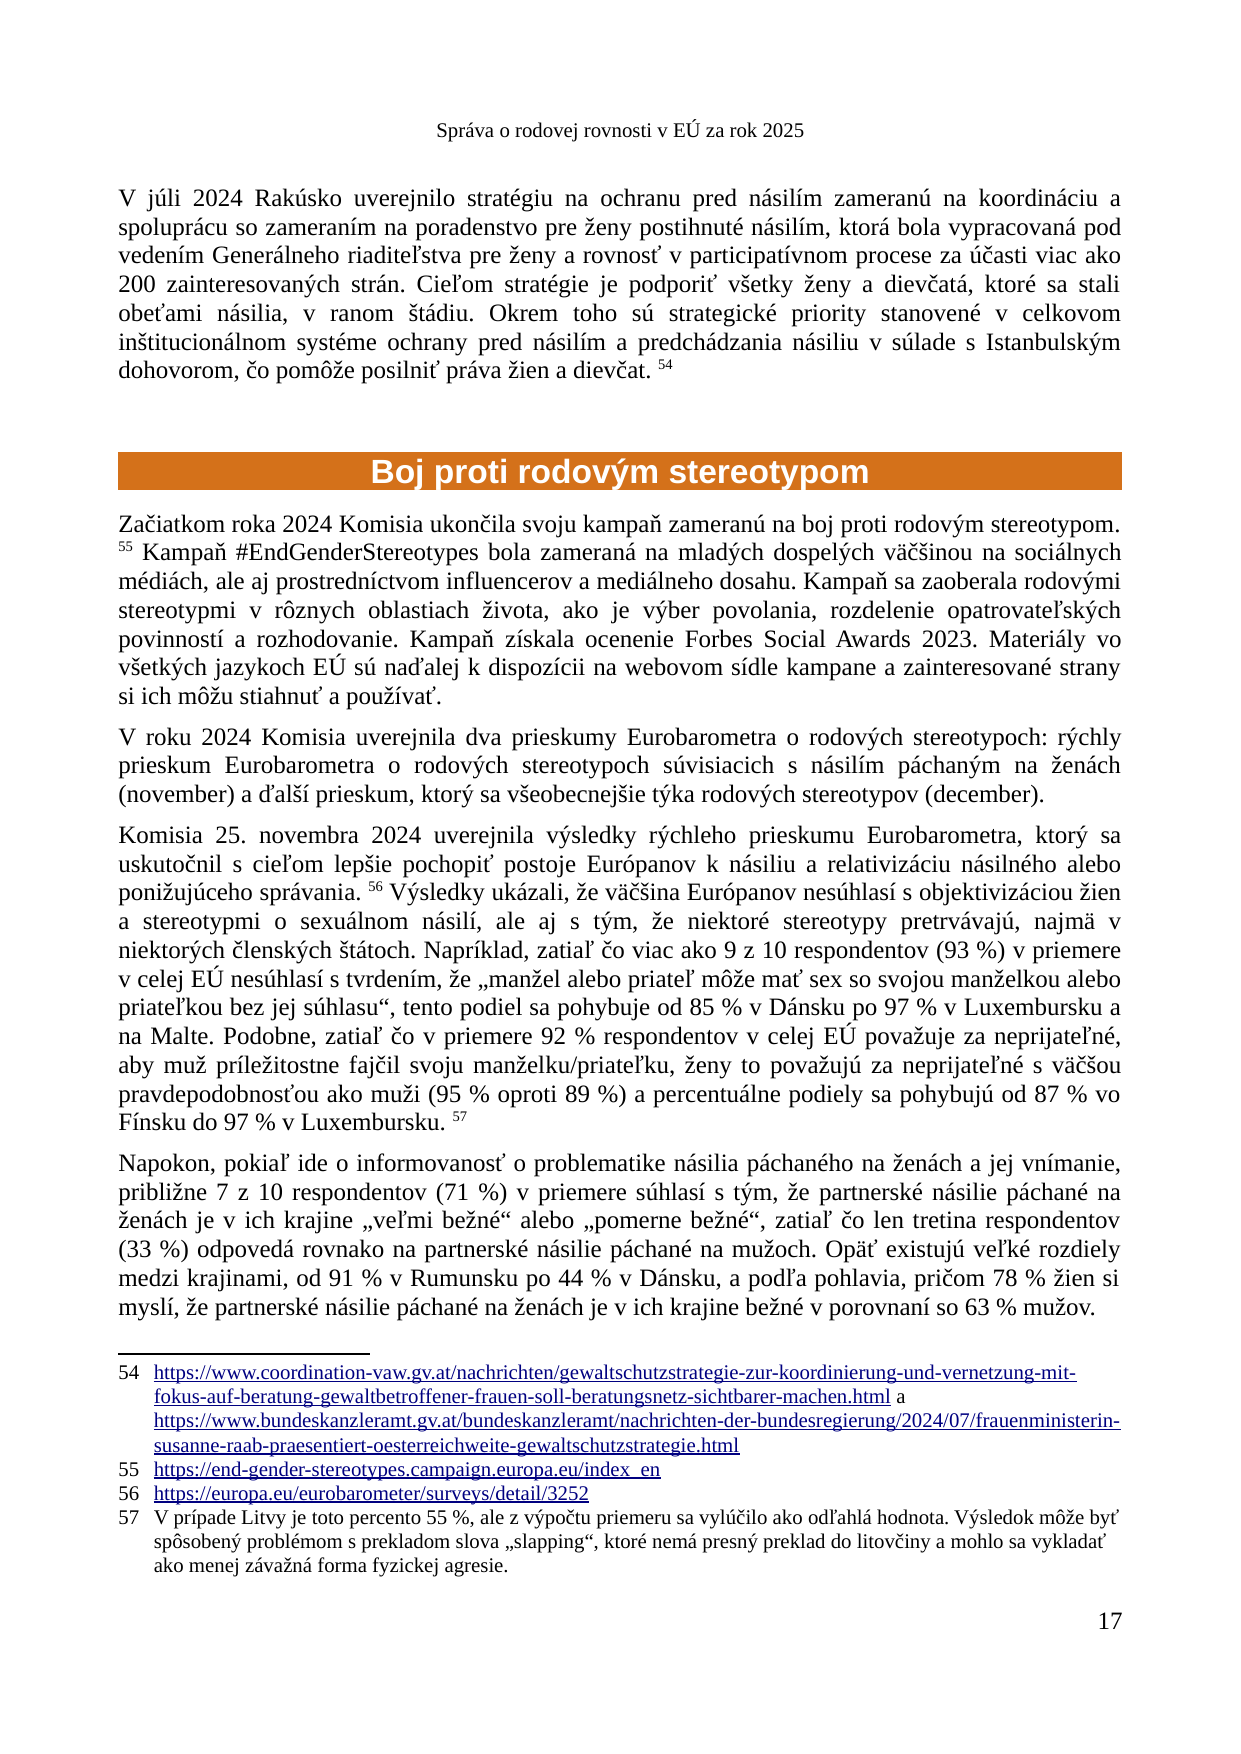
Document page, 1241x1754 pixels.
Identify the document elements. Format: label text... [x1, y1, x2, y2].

text https://europa.eu/eurobarometer/surveys/detail/3252 [118, 1481, 1122, 1505]
text V roku 2024 Komisia uverejnila dva prieskumy Eurobarometra o rodových stereotypoch: rýchly prieskum Eurobarometra o rodových stereotypoch súvisiacich s násilím páchaným na ženách (november) a ďalší prieskum, ktorý sa všeobecnejšie týka rodových stereotypov (december). [118, 722, 1122, 808]
text Napokon, pokiaľ ide o informovanosť o problematike násilia páchaného na ženách a jej vnímanie, približne 7 z 10 respondentov (71 %) v priemere súhlasí s tým, že partnerské násilie páchané na ženách je v ich krajine „veľmi bežné“ alebo „pomerne bežné“, zatiaľ čo len tretina respondentov (33 %) odpovedá rovnako na partnerské násilie páchané na mužoch. Opäť existujú veľké rozdiely medzi krajinami, od 91 % v Rumunsku po 44 % v Dánsku, a podľa pohlavia, pričom 78 % žien si myslí, že partnerské násilie páchané na ženách je v ich krajine bežné v porovnaní so 63 % mužov. [118, 1148, 1122, 1321]
text https://www.coordination-vaw.gv.at/nachrichten/gewaltschutzstrategie-zur-koordinierung-und-vernetzung-mit-fokus-auf-beratung-gewaltbetroffener-frauen-soll-beratungsnetz-sichtbarer-machen.html a https://www.bundeskanzleramt.gv.at/bundeskanzleramt/nachrichten-der-bundesregierung/2024/07/frauenministerin-susanne-raab-praesentiert-oesterreichweite-gewaltschutzstrategie.html [118, 1360, 1122, 1457]
text V prípade Litvy je toto percento 55 %, ale z výpočtu priemeru sa vylúčilo ako odľahlá hodnota. Výsledok môže byť spôsobený problémom s prekladom slova „slapping“, ktoré nemá presný preklad do litovčiny a mohlo sa vykladať ako menej závažná forma fyzickej agresie. [118, 1505, 1122, 1577]
text https://end-gender-stereotypes.campaign.europa.eu/index_en [118, 1457, 1122, 1481]
text Začiatkom roka 2024 Komisia ukončila svoju kampaň zameranú na boj proti rodovým stereotypom. Kampaň #EndGenderStereotypes bola zameraná na mladých dospelých väčšinou na sociálnych médiách, ale aj prostredníctvom influencerov a mediálneho dosahu. Kampaň sa zaoberala rodovými stereotypmi v rôznych oblastiach života, ako je výber povolania, rozdelenie opatrovateľských povinností a rozhodovanie. Kampaň získala ocenenie Forbes Social Awards 2023. Materiály vo všetkých jazykoch EÚ sú naďalej k dispozícii na webovom sídle kampane a zainteresované strany si ich môžu stiahnuť a používať. [118, 509, 1122, 710]
subtitle Boj proti rodovým stereotypom [118, 452, 1122, 490]
text Komisia 25. novembra 2024 uverejnila výsledky rýchleho prieskumu Eurobarometra, ktorý sa uskutočnil s cieľom lepšie pochopiť postoje Európanov k násiliu a relativizáciu násilného alebo ponižujúceho správania. Výsledky ukázali, že väčšina Európanov nesúhlasí s objektivizáciou žien a stereotypmi o sexuálnom násilí, ale aj s tým, že niektoré stereotypy pretrvávajú, najmä v niektorých členských štátoch. Napríklad, zatiaľ čo viac ako 9 z 10 respondentov (93 %) v priemere v celej EÚ nesúhlasí s tvrdením, že „manžel alebo priateľ môže mať sex so svojou manželkou alebo priateľkou bez jej súhlasu“, tento podiel sa pohybuje od 85 % v Dánsku po 97 % v Luxembursku a na Malte. Podobne, zatiaľ čo v priemere 92 % respondentov v celej EÚ považuje za neprijateľné, aby muž príležitostne fajčil svoju manželku/priateľku, ženy to považujú za neprijateľné s väčšou pravdepodobnosťou ako muži (95 % oproti 89 %) a percentuálne podiely sa pohybujú od 87 % vo Fínsku do 97 % v Luxembursku. [118, 820, 1122, 1136]
text V júli 2024 Rakúsko uverejnilo stratégiu na ochranu pred násilím zameranú na koordináciu a spoluprácu so zameraním na poradenstvo pre ženy postihnuté násilím, ktorá bola vypracovaná pod vedením Generálneho riaditeľstva pre ženy a rovnosť v participatívnom procese za účasti viac ako 200 zainteresovaných strán. Cieľom stratégie je podporiť všetky ženy a dievčatá, ktoré sa stali obeťami násilia, v ranom štádiu. Okrem toho sú strategické priority stanovené v celkovom inštitucionálnom systéme ochrany pred násilím a predchádzania násiliu v súlade s Istanbulským dohovorom, čo pomôže posilniť práva žien a dievčat. [118, 183, 1122, 384]
